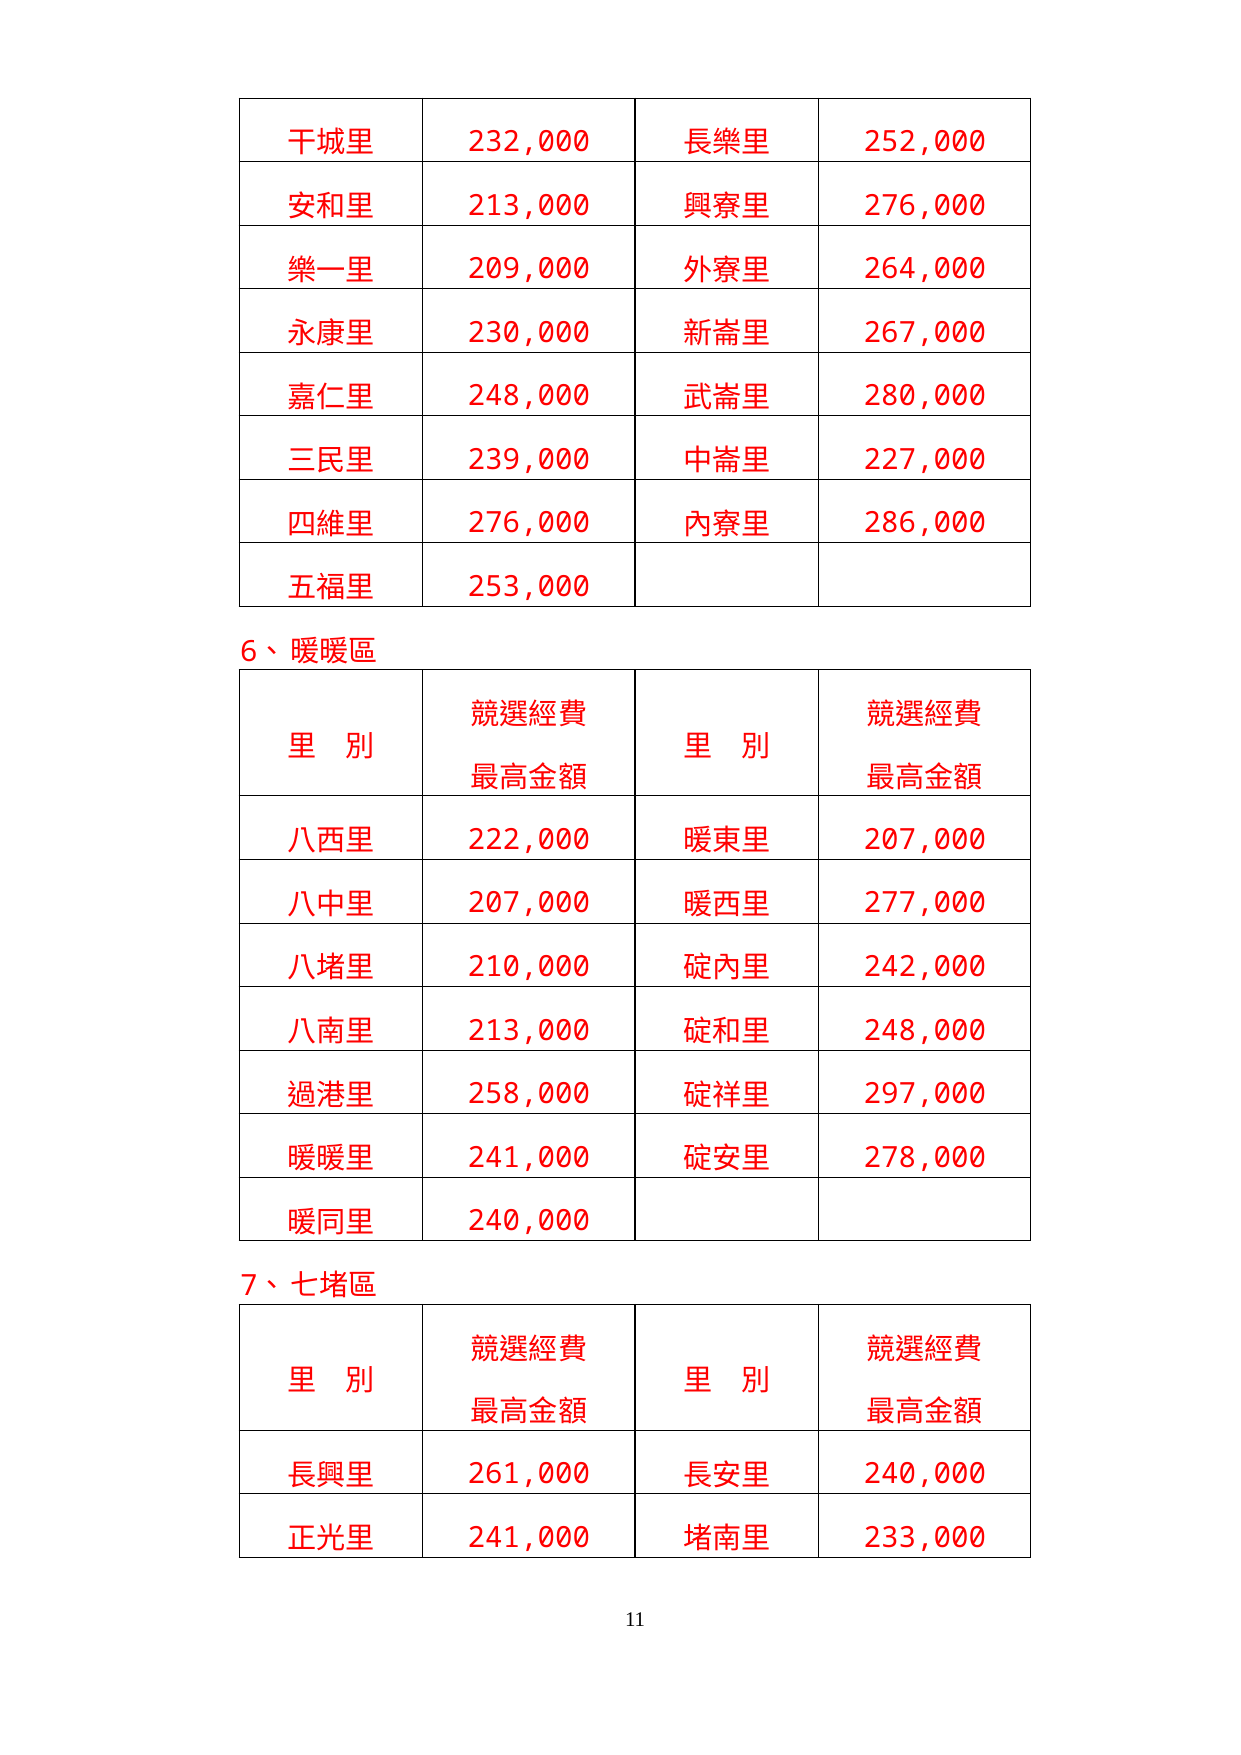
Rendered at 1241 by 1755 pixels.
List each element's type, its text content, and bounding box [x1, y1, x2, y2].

table_header 競選經費 最高金額 [423, 1305, 634, 1430]
table_cell 暖暖里 [240, 1114, 422, 1177]
table_cell 武崙里 [636, 353, 818, 415]
table_cell 222,000 [423, 796, 634, 859]
table_header 里 別 [240, 1305, 422, 1430]
table_cell 242,000 [819, 924, 1030, 986]
table_cell 276,000 [423, 480, 634, 542]
table_cell 261,000 [423, 1431, 634, 1493]
table_cell 276,000 [819, 162, 1030, 224]
table_cell 四維里 [240, 480, 422, 542]
table_header 競選經費 最高金額 [819, 1305, 1030, 1430]
table_cell 碇安里 [636, 1114, 818, 1177]
table_cell 八中里 [240, 860, 422, 922]
table_cell 五福里 [240, 543, 422, 606]
table_cell 278,000 [819, 1114, 1030, 1177]
table_cell 210,000 [423, 924, 634, 986]
table_header 里 別 [636, 670, 818, 795]
table_cell 239,000 [423, 416, 634, 479]
table_cell 277,000 [819, 860, 1030, 922]
table_cell [819, 1178, 1030, 1240]
table_cell 暖東里 [636, 796, 818, 859]
table_cell 297,000 [819, 1051, 1030, 1113]
table_cell 227,000 [819, 416, 1030, 479]
table_cell 240,000 [423, 1178, 634, 1240]
table_cell 長興里 [240, 1431, 422, 1493]
table_cell 碇和里 [636, 987, 818, 1049]
list 暖暖區 [240, 607, 1093, 669]
table_cell [819, 543, 1030, 606]
table_cell 八南里 [240, 987, 422, 1049]
table_cell 暖同里 [240, 1178, 422, 1240]
table_cell 長安里 [636, 1431, 818, 1493]
table_cell 外寮里 [636, 226, 818, 288]
table_cell 正光里 [240, 1494, 422, 1557]
table_cell 長樂里 [636, 99, 818, 161]
table_cell 253,000 [423, 543, 634, 606]
table_cell [636, 1178, 818, 1240]
table_cell 樂一里 [240, 226, 422, 288]
table_cell 堵南里 [636, 1494, 818, 1557]
table_cell 內寮里 [636, 480, 818, 542]
table_cell 248,000 [819, 987, 1030, 1049]
table_cell 興寮里 [636, 162, 818, 224]
table_header 里 別 [240, 670, 422, 795]
table_cell 三民里 [240, 416, 422, 479]
table_cell 207,000 [423, 860, 634, 922]
table_cell 207,000 [819, 796, 1030, 859]
table_cell 碇內里 [636, 924, 818, 986]
table_cell 安和里 [240, 162, 422, 224]
table_cell 264,000 [819, 226, 1030, 288]
table_cell 213,000 [423, 162, 634, 224]
table_cell 267,000 [819, 289, 1030, 352]
table_header 競選經費 最高金額 [423, 670, 634, 795]
table_cell 暖西里 [636, 860, 818, 922]
table_cell 209,000 [423, 226, 634, 288]
table_cell 230,000 [423, 289, 634, 352]
table_cell 干城里 [240, 99, 422, 161]
table_cell 過港里 [240, 1051, 422, 1113]
table_header 里 別 [636, 1305, 818, 1430]
table_cell 永康里 [240, 289, 422, 352]
list 七堵區 [240, 1241, 1093, 1304]
table_cell 碇祥里 [636, 1051, 818, 1113]
table_cell 213,000 [423, 987, 634, 1049]
table_header 競選經費 最高金額 [819, 670, 1030, 795]
table_cell 258,000 [423, 1051, 634, 1113]
table_cell 241,000 [423, 1114, 634, 1177]
table_cell 232,000 [423, 99, 634, 161]
table_cell 233,000 [819, 1494, 1030, 1557]
table_cell 280,000 [819, 353, 1030, 415]
table_cell 中崙里 [636, 416, 818, 479]
table_cell 嘉仁里 [240, 353, 422, 415]
table_cell 新崙里 [636, 289, 818, 352]
table_cell 241,000 [423, 1494, 634, 1557]
table_cell 八堵里 [240, 924, 422, 986]
table_cell 248,000 [423, 353, 634, 415]
table_cell 286,000 [819, 480, 1030, 542]
table_cell [636, 543, 818, 606]
table_cell 240,000 [819, 1431, 1030, 1493]
table_cell 八西里 [240, 796, 422, 859]
table_cell 252,000 [819, 99, 1030, 161]
